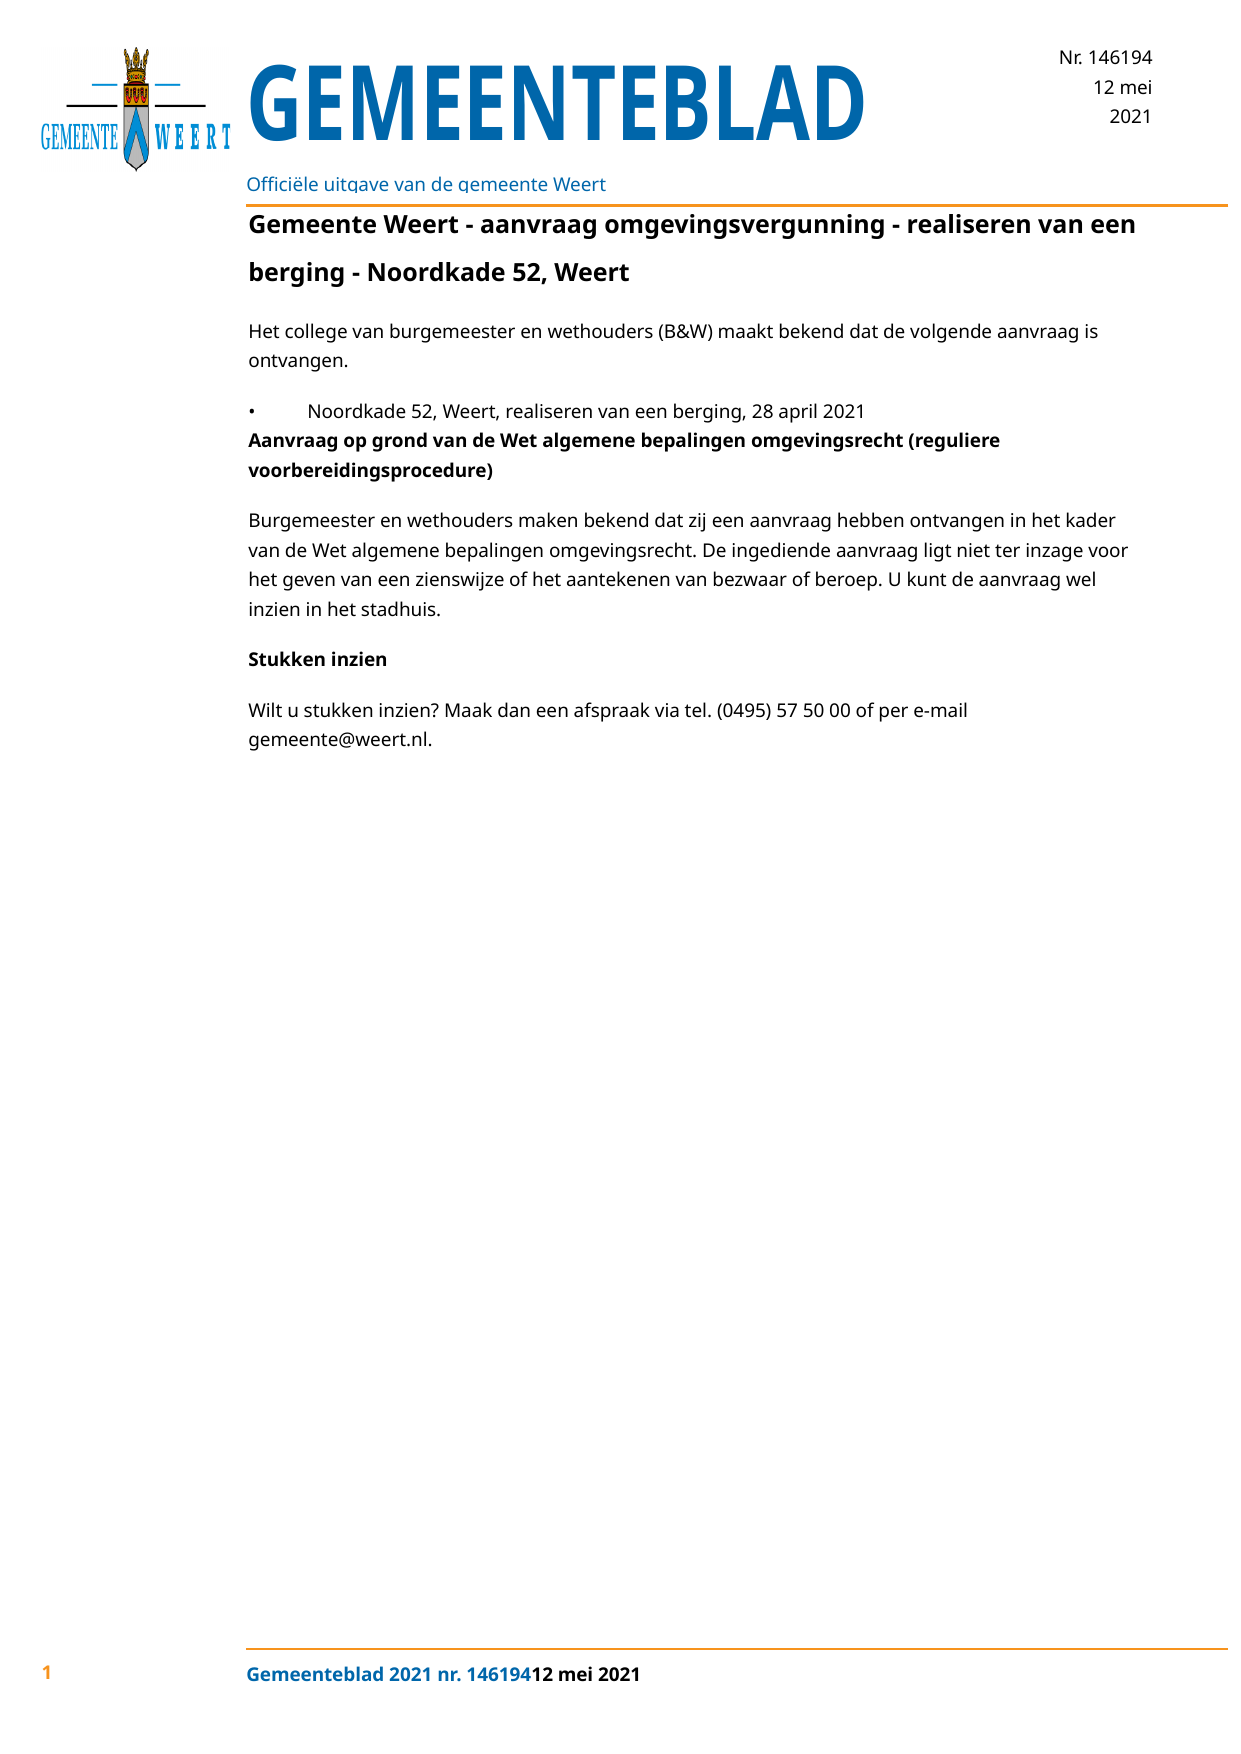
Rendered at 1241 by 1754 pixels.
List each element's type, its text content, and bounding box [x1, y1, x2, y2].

text Aanvraag op grond van de Wet algemene bepalingen omgevingsrecht (reguliere voorbereidingsprocedure) [248, 427, 1152, 483]
picture [41, 47, 231, 172]
text Stukken inzien [248, 647, 1152, 672]
text Wilt u stukken inzien? Maak dan een afspraak via tel. (0495) 57 50 00 of per e-mail gemeente@weert.nl. [248, 697, 1152, 752]
text Het college van burgemeester en wethouders (B&W) maakt bekend dat de volgende aanvraag is ontvangen. [248, 318, 1152, 373]
text Gemeente Weert - aanvraag omgevingsvergunning - realiseren van een berging - Noordkade 52, Weert [248, 207, 1152, 288]
list Noordkade 52, Weert, realiseren van een berging, 28 april 2021 [248, 398, 1152, 424]
text Burgemeester en wethouders maken bekend dat zij een aanvraag hebben ontvangen in het kader van de Wet algemene bepalingen omgevingsrecht. De ingediende aanvraag ligt niet ter inzage voor het geven van een zienswijze of het aantekenen van bezwaar of beroep. U kunt de aanvraag wel inzien in het stadhuis. [248, 507, 1152, 622]
